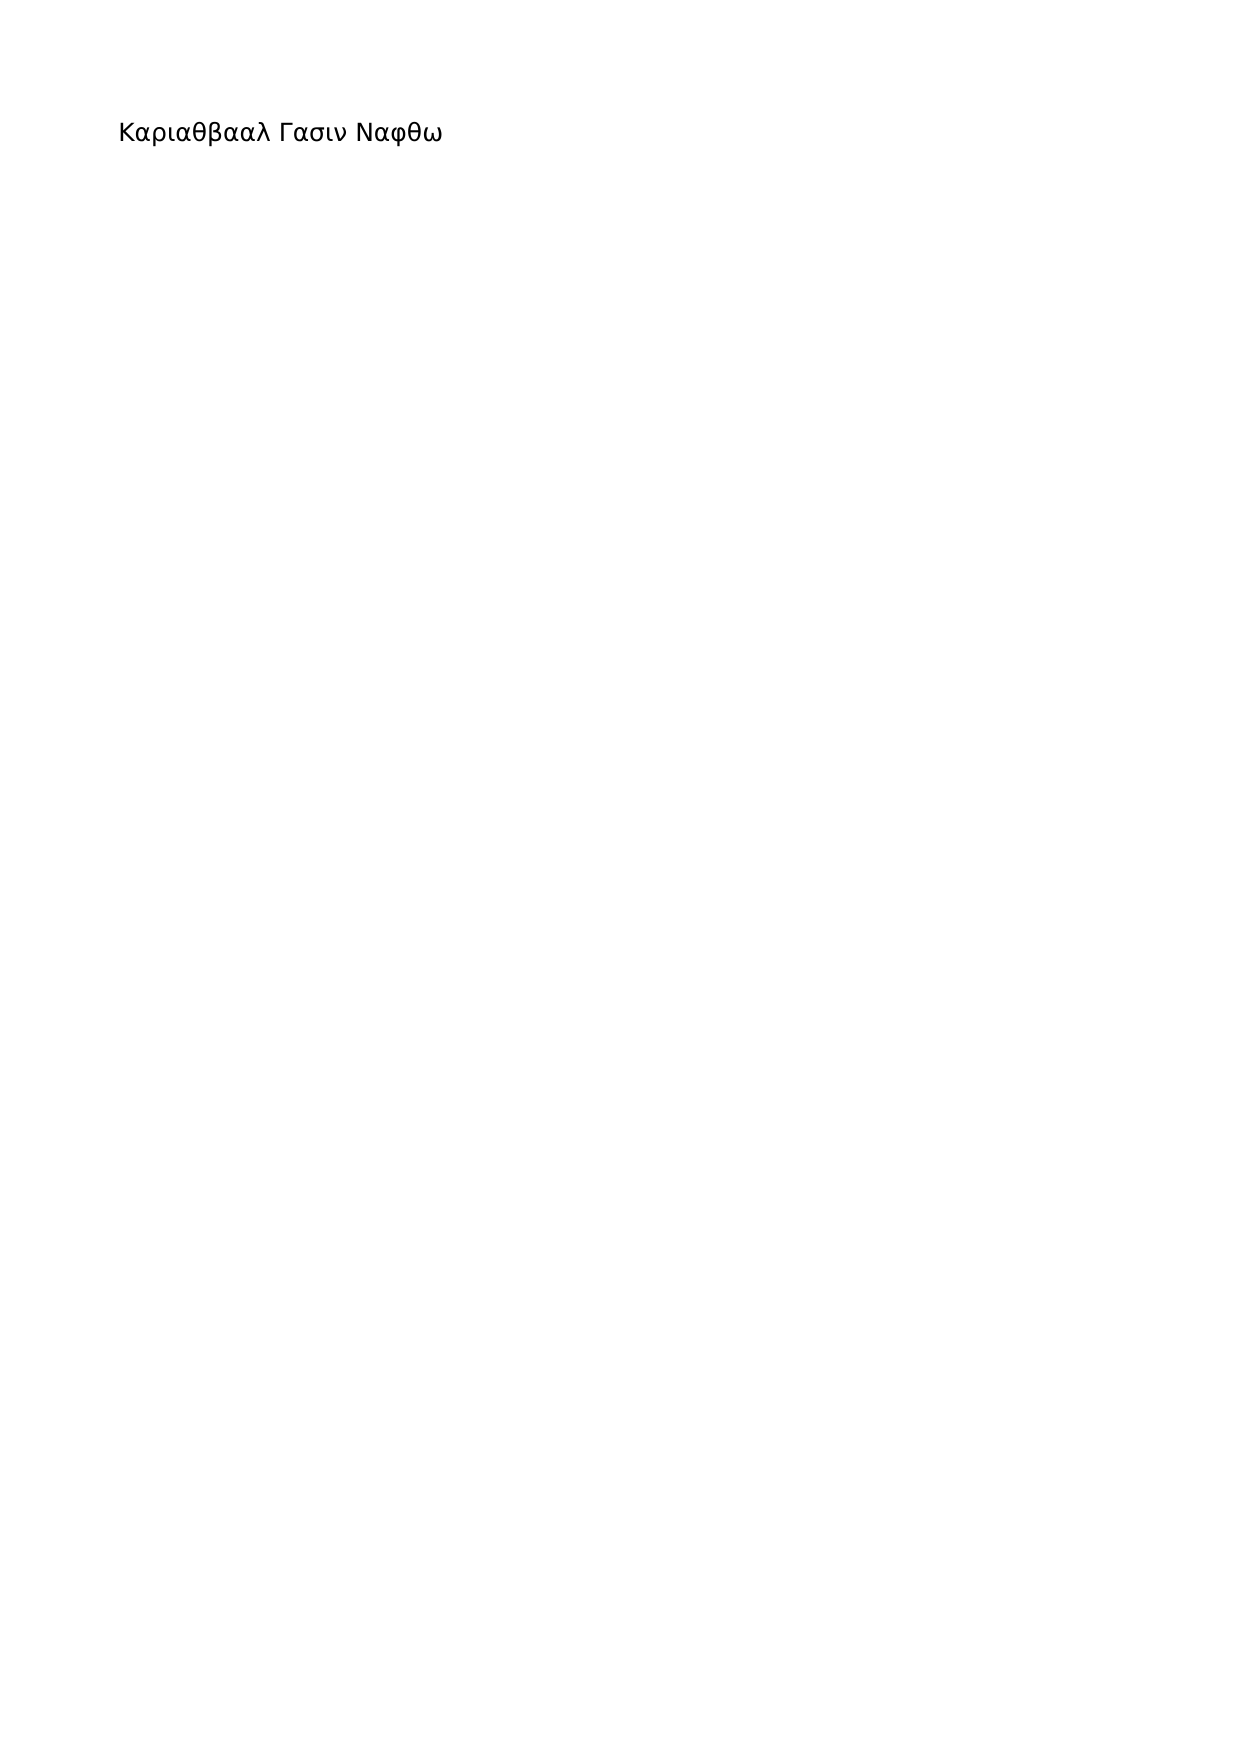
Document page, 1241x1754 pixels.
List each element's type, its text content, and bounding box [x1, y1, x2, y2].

text Καριαθβααλ Γασιν Ναφθω [118, 118, 1122, 147]
